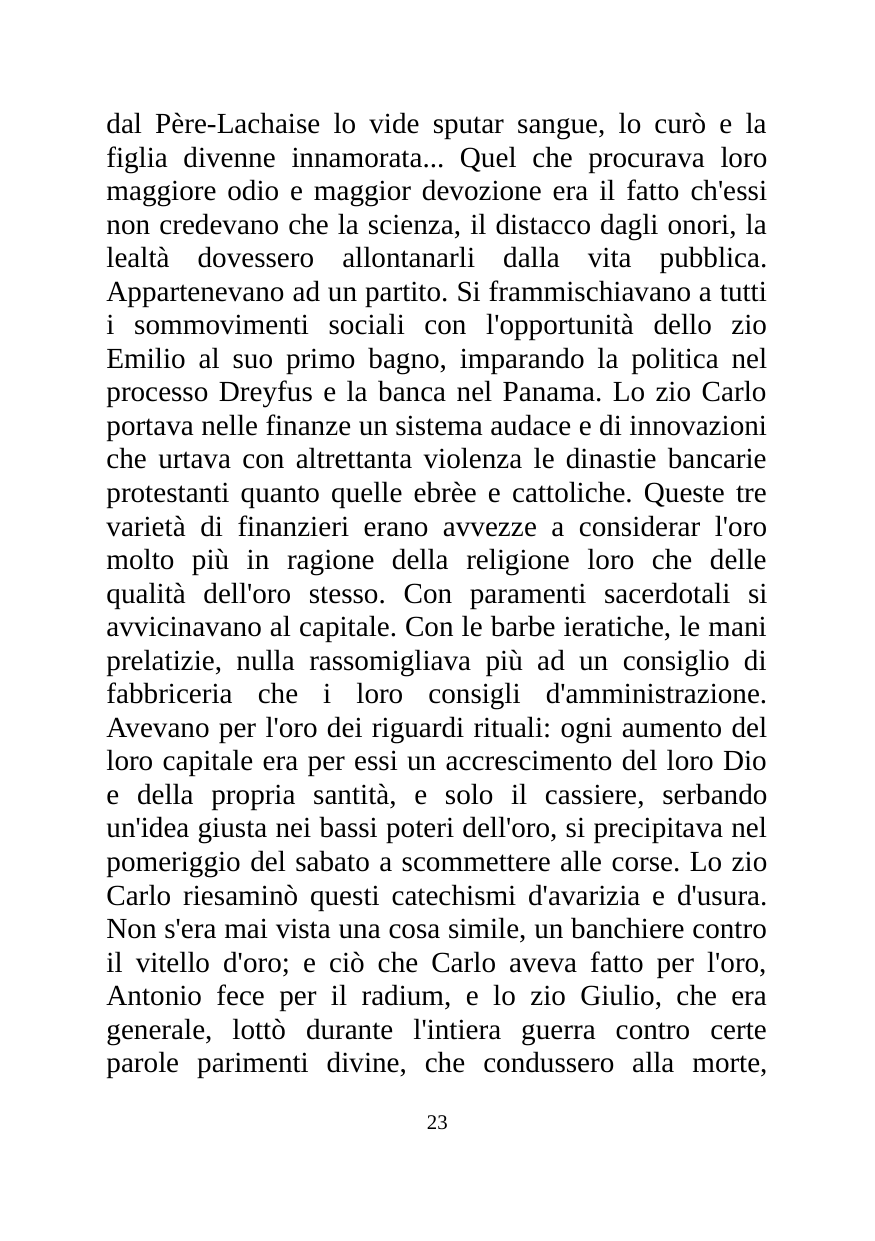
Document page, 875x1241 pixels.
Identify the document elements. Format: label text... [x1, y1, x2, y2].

text dal Père-Lachaise lo vide sputar sangue, lo curò e la figlia divenne innamorata... Quel che procurava loro maggiore odio e maggior devozione era il fatto ch'essi non credevano che la scienza, il distacco dagli onori, la lealtà dovessero allontanarli dalla vita pubblica. Appartenevano ad un partito. Si frammischiavano a tutti i sommovimenti sociali con l'opportunità dello zio Emilio al suo primo bagno, imparando la politica nel processo Dreyfus e la banca nel Panama. Lo zio Carlo portava nelle finanze un sistema audace e di innovazioni che urtava con altrettanta violenza le dinastie bancarie protestanti quanto quelle ebrèe e cattoliche. Queste tre varietà di finanzieri erano avvezze a considerar l'oro molto più in ragione della religione loro che delle qualità dell'oro stesso. Con paramenti sacerdotali si avvicinavano al capitale. Con le barbe ieratiche, le mani prelatizie, nulla rassomigliava più ad un consiglio di fabbriceria che i loro consigli d'amministrazione. Avevano per l'oro dei riguardi rituali: ogni aumento del loro capitale era per essi un accrescimento del loro Dio e della propria santità, e solo il cassiere, serbando un'idea giusta nei bassi poteri dell'oro, si precipitava nel pomeriggio del sabato a scommettere alle corse. Lo zio Carlo riesaminò questi catechismi d'avarizia e d'usura. Non s'era mai vista una cosa simile, un banchiere contro il vitello d'oro; e ciò che Carlo aveva fatto per l'oro, Antonio fece per il radium, e lo zio Giulio, che era generale, lottò durante l'intiera guerra contro certe parole parimenti divine, che condussero alla morte, [106, 106, 768, 1079]
